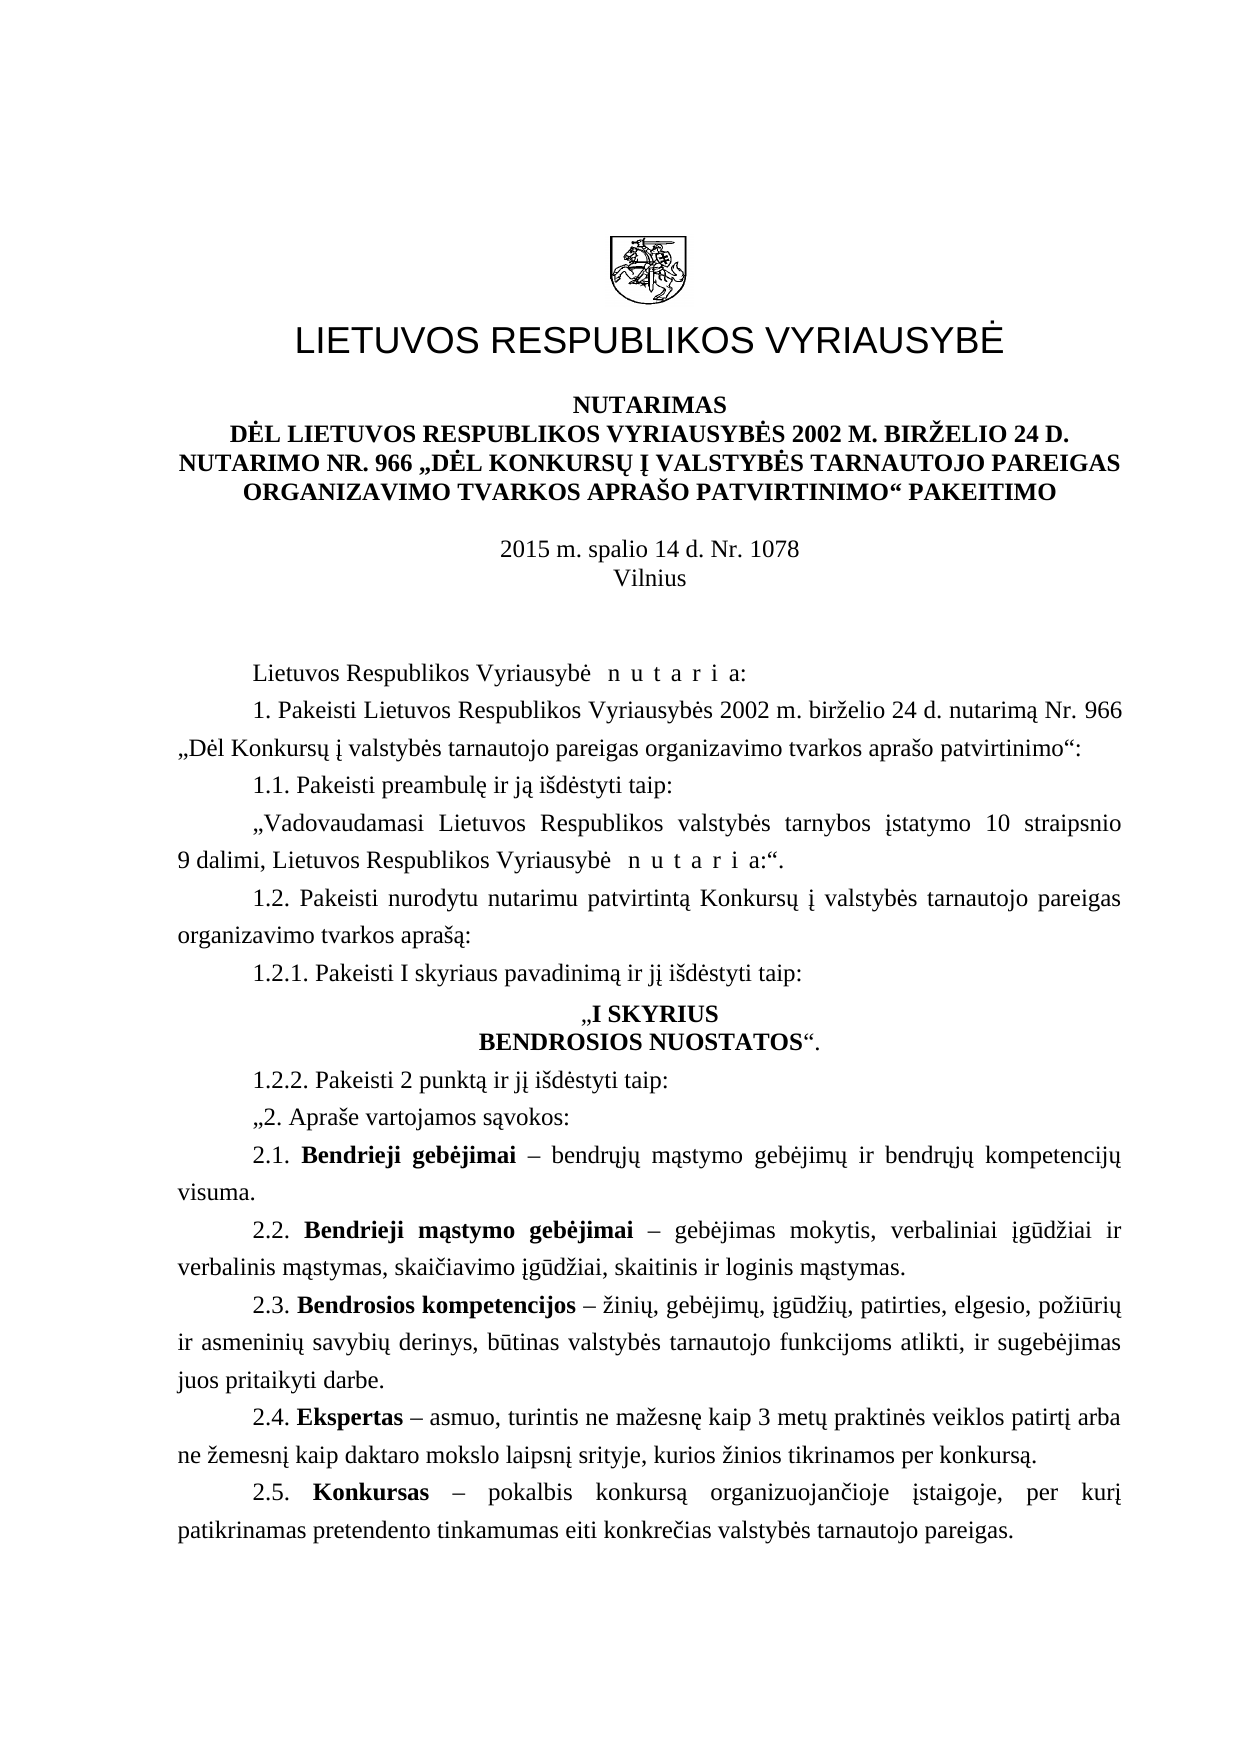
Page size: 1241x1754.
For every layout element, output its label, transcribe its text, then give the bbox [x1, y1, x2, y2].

text „2. Apraše vartojamos sąvokos: [177, 1094, 1122, 1131]
text 2.3. Bendrosios kompetencijos – žinių, gebėjimų, įgūdžių, patirties, elgesio, požiūrių ir asmeninių savybių derinys, būtinas valstybės tarnautojo funkcijoms atlikti, ir sugebėjimas juos pritaikyti darbe. [177, 1281, 1122, 1394]
text BENDROSIOS NUOSTATOS“. [177, 1027, 1122, 1056]
text „I SKYRIUS [177, 999, 1122, 1027]
text 1.2.2. Pakeisti 2 punktą ir jį išdėstyti taip: [177, 1056, 1122, 1094]
text 2.5. Konkursas – pokalbis konkursą organizuojančioje įstaigoje, per kurį patikrinamas pretendento tinkamumas eiti konkrečias valstybės tarnautojo pareigas. [177, 1469, 1122, 1544]
text Lietuvos Respublikos Vyriausybė nutaria: [177, 649, 1122, 687]
text „Vadovaudamasi Lietuvos Respublikos valstybės tarnybos įstatymo 10 straipsnio 9 dalimi, Lietuvos Respublikos Vyriausybė nutaria:“. [177, 799, 1122, 874]
text 2015 m. spalio 14 d. Nr. 1078 Vilnius [177, 534, 1122, 592]
text 1.2. Pakeisti nurodytu nutarimu patvirtintą Konkursų į valstybės tarnautojo pareigas organizavimo tvarkos aprašą: [177, 874, 1122, 949]
text 1.1. Pakeisti preambulę ir ją išdėstyti taip: [177, 762, 1122, 799]
text 1. Pakeisti Lietuvos Respublikos Vyriausybės 2002 m. birželio 24 d. nutarimą Nr. 966 „Dėl Konkursų į valstybės tarnautojo pareigas organizavimo tvarkos aprašo patvirtinimo“: [177, 687, 1122, 762]
text 2.2. Bendrieji mąstymo gebėjimai – gebėjimas mokytis, verbaliniai įgūdžiai ir verbalinis mąstymas, skaičiavimo įgūdžiai, skaitinis ir loginis mąstymas. [177, 1206, 1122, 1281]
text 2.4. Ekspertas – asmuo, turintis ne mažesnę kaip 3 metų praktinės veiklos patirtį arba ne žemesnį kaip daktaro mokslo laipsnį srityje, kurios žinios tikrinamos per konkursą. [177, 1394, 1122, 1469]
text 1.2.1. Pakeisti I skyriaus pavadinimą ir jį išdėstyti taip: [177, 949, 1122, 987]
text Lietuvos Respublikos Vyriausybė [177, 318, 1122, 362]
text Dėl LIETUVOS RESPUBLIKOS VYRIAUSYBĖS 2002 M. BIRŽELIO 24 D. NUTARIMO NR. 966 „DĖL KONKURSŲ Į VALSTYBĖS TARNAUTOJO PAREIGAS ORGANIZAVIMO TVARKOS APRAŠO PATVIRTINIMO“ PAKEITIMO [177, 419, 1122, 505]
text nutarimas [177, 390, 1122, 419]
text 2.1. Bendrieji gebėjimai – bendrųjų mąstymo gebėjimų ir bendrųjų kompetencijų visuma. [177, 1131, 1122, 1206]
